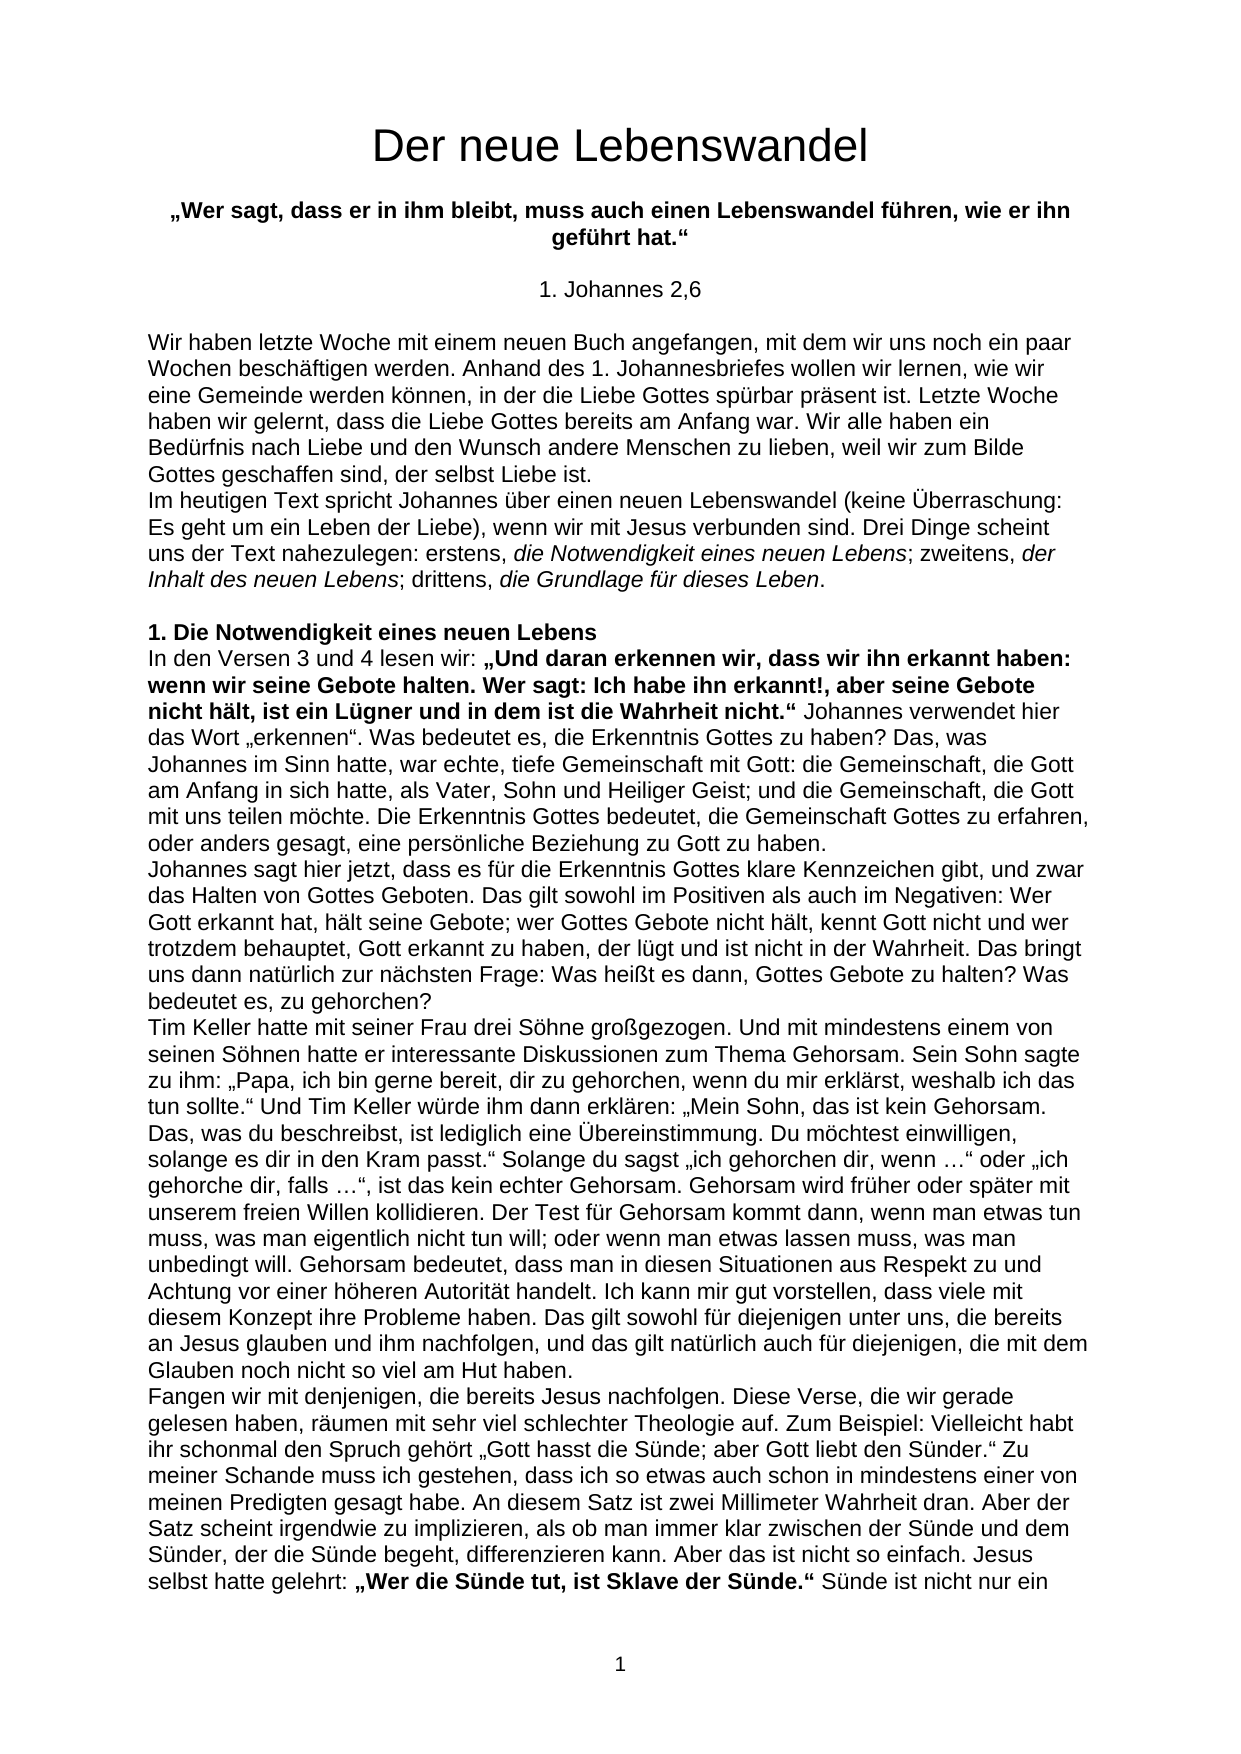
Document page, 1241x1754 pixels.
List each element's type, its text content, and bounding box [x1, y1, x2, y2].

text Wir haben letzte Woche mit einem neuen Buch angefangen, mit dem wir uns noch ein paar Wochen beschäftigen werden. Anhand des 1. Johannesbriefes wollen wir lernen, wie wir eine Gemeinde werden können, in der die Liebe Gottes spürbar präsent ist. Letzte Woche haben wir gelernt, dass die Liebe Gottes bereits am Anfang war. Wir alle haben ein Bedürfnis nach Liebe und den Wunsch andere Menschen zu lieben, weil wir zum Bilde Gottes geschaffen sind, der selbst Liebe ist. [148, 329, 1092, 487]
text In den Versen 3 und 4 lesen wir: „Und daran erkennen wir, dass wir ihn erkannt haben: wenn wir seine Gebote halten. Wer sagt: Ich habe ihn erkannt!, aber seine Gebote nicht hält, ist ein Lügner und in dem ist die Wahrheit nicht.“ Johannes verwendet hier das Wort „erkennen“. Was bedeutet es, die Erkenntnis Gottes zu haben? Das, was Johannes im Sinn hatte, war echte, tiefe Gemeinschaft mit Gott: die Gemeinschaft, die Gott am Anfang in sich hatte, als Vater, Sohn und Heiliger Geist; und die Gemeinschaft, die Gott mit uns teilen möchte. Die Erkenntnis Gottes bedeutet, die Gemeinschaft Gottes zu erfahren, oder anders gesagt, eine persönliche Beziehung zu Gott zu haben. [148, 645, 1092, 856]
text „Wer sagt, dass er in ihm bleibt, muss auch einen Lebenswandel führen, wie er ihn geführt hat.“ [148, 197, 1092, 250]
text Der neue Lebenswandel [148, 118, 1092, 171]
text Im heutigen Text spricht Johannes über einen neuen Lebenswandel (keine Überraschung: Es geht um ein Leben der Liebe), wenn wir mit Jesus verbunden sind. Drei Dinge scheint uns der Text nahezulegen: erstens, die Notwendigkeit eines neuen Lebens; zweitens, der Inhalt des neuen Lebens; drittens, die Grundlage für dieses Leben. [148, 487, 1092, 592]
text 1. Die Notwendigkeit eines neuen Lebens [148, 619, 1092, 645]
text Fangen wir mit denjenigen, die bereits Jesus nachfolgen. Diese Verse, die wir gerade gelesen haben, räumen mit sehr viel schlechter Theologie auf. Zum Beispiel: Vielleicht habt ihr schonmal den Spruch gehört „Gott hasst die Sünde; aber Gott liebt den Sünder.“ Zu meiner Schande muss ich gestehen, dass ich so etwas auch schon in mindestens einer von meinen Predigten gesagt habe. An diesem Satz ist zwei Millimeter Wahrheit dran. Aber der Satz scheint irgendwie zu implizieren, als ob man immer klar zwischen der Sünde und dem Sünder, der die Sünde begeht, differenzieren kann. Aber das ist nicht so einfach. Jesus selbst hatte gelehrt: „Wer die Sünde tut, ist Sklave der Sünde.“ Sünde ist nicht nur ein [148, 1383, 1092, 1594]
text Tim Keller hatte mit seiner Frau drei Söhne großgezogen. Und mit mindestens einem von seinen Söhnen hatte er interessante Diskussionen zum Thema Gehorsam. Sein Sohn sagte zu ihm: „Papa, ich bin gerne bereit, dir zu gehorchen, wenn du mir erklärst, weshalb ich das tun sollte.“ Und Tim Keller würde ihm dann erklären: „Mein Sohn, das ist kein Gehorsam. Das, was du beschreibst, ist lediglich eine Übereinstimmung. Du möchtest einwilligen, solange es dir in den Kram passt.“ Solange du sagst „ich gehorchen dir, wenn …“ oder „ich gehorche dir, falls …“, ist das kein echter Gehorsam. Gehorsam wird früher oder später mit unserem freien Willen kollidieren. Der Test für Gehorsam kommt dann, wenn man etwas tun muss, was man eigentlich nicht tun will; oder wenn man etwas lassen muss, was man unbedingt will. Gehorsam bedeutet, dass man in diesen Situationen aus Respekt zu und Achtung vor einer höheren Autorität handelt. Ich kann mir gut vorstellen, dass viele mit diesem Konzept ihre Probleme haben. Das gilt sowohl für diejenigen unter uns, die bereits an Jesus glauben und ihm nachfolgen, und das gilt natürlich auch für diejenigen, die mit dem Glauben noch nicht so viel am Hut haben. [148, 1014, 1092, 1383]
text Johannes sagt hier jetzt, dass es für die Erkenntnis Gottes klare Kennzeichen gibt, und zwar das Halten von Gottes Geboten. Das gilt sowohl im Positiven als auch im Negativen: Wer Gott erkannt hat, hält seine Gebote; wer Gottes Gebote nicht hält, kennt Gott nicht und wer trotzdem behauptet, Gott erkannt zu haben, der lügt und ist nicht in der Wahrheit. Das bringt uns dann natürlich zur nächsten Frage: Was heißt es dann, Gottes Gebote zu halten? Was bedeutet es, zu gehorchen? [148, 856, 1092, 1014]
text 1. Johannes 2,6 [148, 276, 1092, 303]
